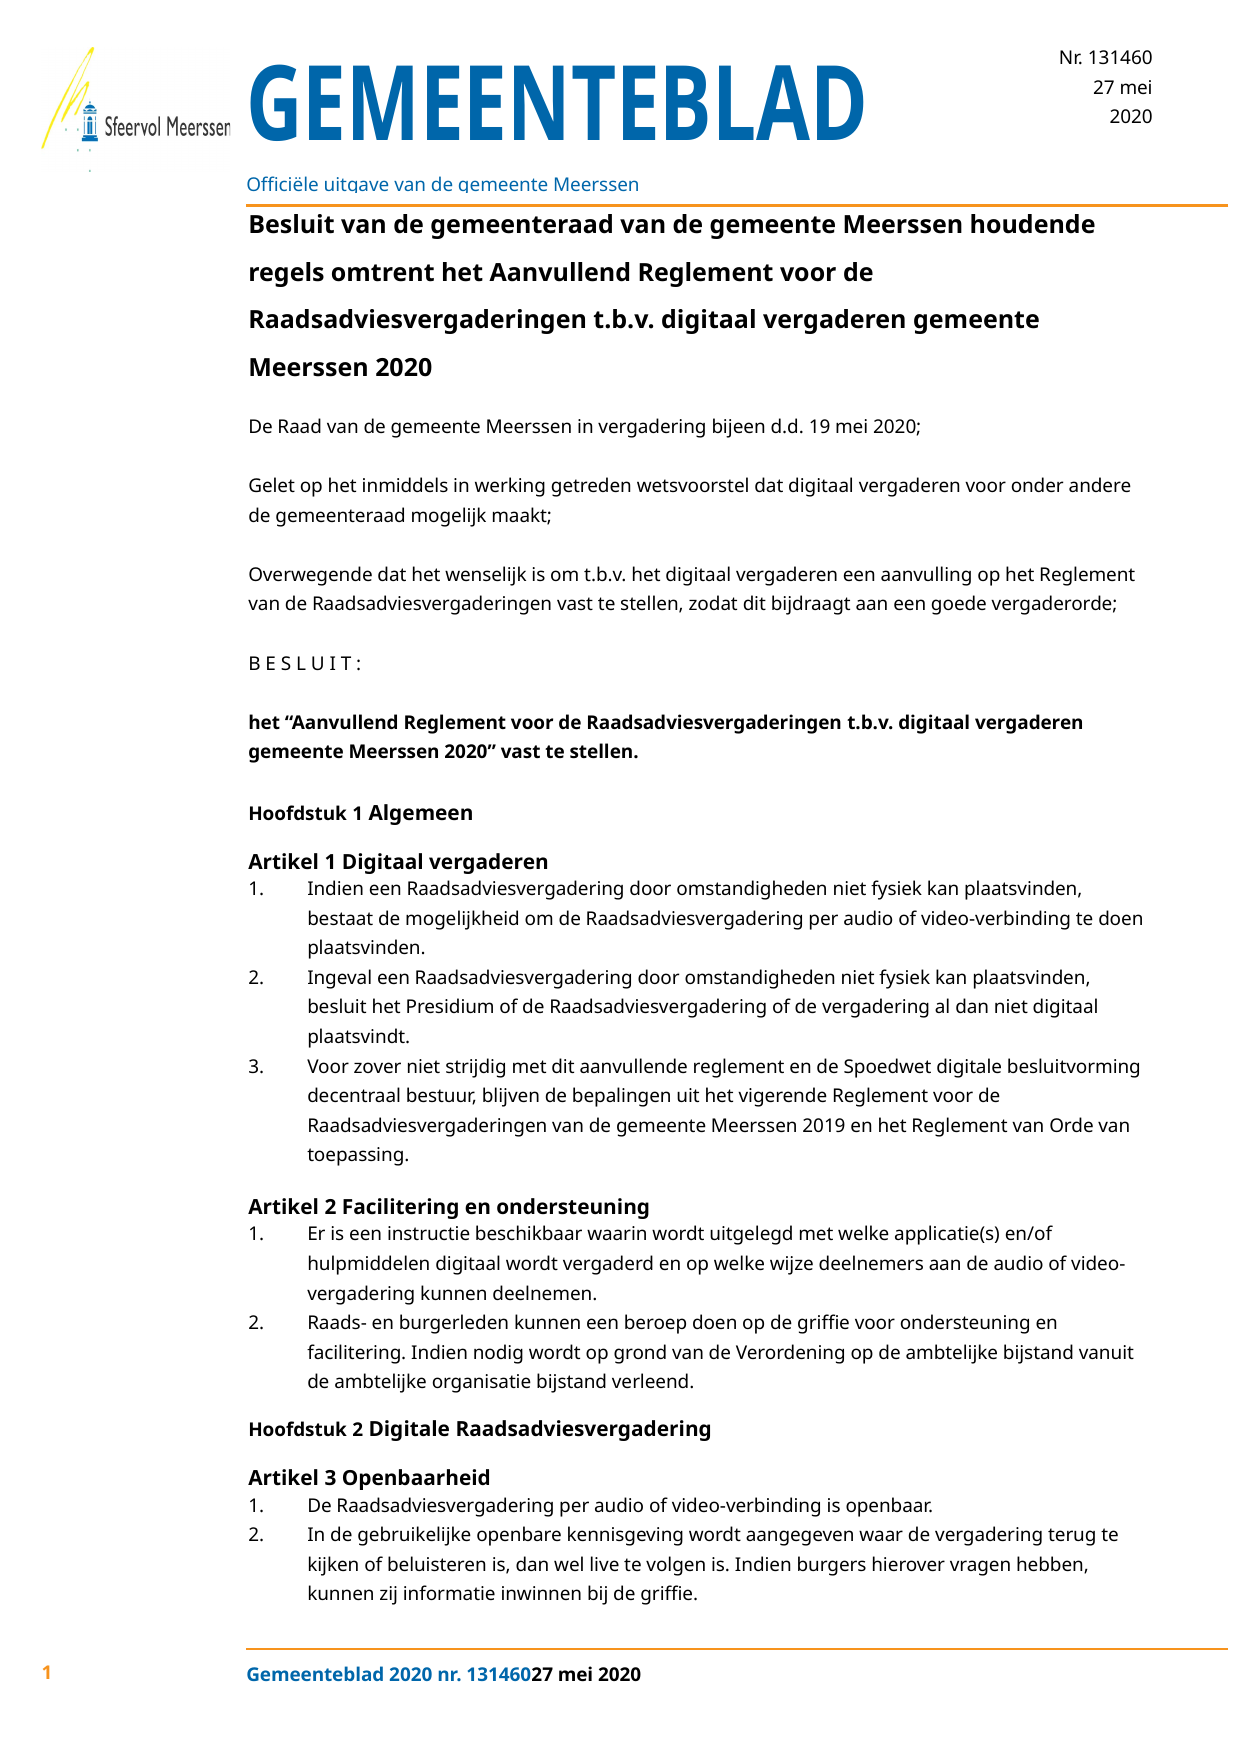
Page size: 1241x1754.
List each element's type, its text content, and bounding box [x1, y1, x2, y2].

text Besluit van de gemeenteraad van de gemeente Meerssen houdende regels omtrent het Aanvullend Reglement voor de Raadsadviesvergaderingen t.b.v. digitaal vergaderen gemeente Meerssen 2020 [248, 207, 1152, 384]
text Artikel 3 Openbaarheid [248, 1463, 1152, 1492]
text B E S L U I T : [248, 650, 1152, 676]
list Indien een Raadsadviesvergadering door omstandigheden niet fysiek kan plaatsvinden, bestaat de mogelijkheid om de Raadsadviesvergadering per audio of video-verbinding te doen plaatsvinden. [248, 875, 1152, 960]
text Artikel 2 Facilitering en ondersteuning [248, 1192, 1152, 1221]
list De Raadsadviesvergadering per audio of video-verbinding is openbaar. [248, 1492, 1152, 1517]
text Hoofdstuk 2 Digitale Raadsadviesvergadering [248, 1414, 1152, 1442]
list Voor zover niet strijdig met dit aanvullende reglement en de Spoedwet digitale besluitvorming decentraal bestuur, blijven de bepalingen uit het vigerende Reglement voor de Raadsadviesvergaderingen van de gemeente Meerssen 2019 en het Reglement van Orde van toepassing. [248, 1053, 1152, 1167]
text Gelet op het inmiddels in werking getreden wetsvoorstel dat digitaal vergaderen voor onder andere de gemeenteraad mogelijk maakt; [248, 472, 1152, 528]
text De Raad van de gemeente Meerssen in vergadering bijeen d.d. 19 mei 2020; [248, 413, 1152, 439]
list In de gebruikelijke openbare kennisgeving wordt aangegeven waar de vergadering terug te kijken of beluisteren is, dan wel live te volgen is. Indien burgers hierover vragen hebben, kunnen zij informatie inwinnen bij de griffie. [248, 1521, 1152, 1606]
picture [41, 47, 231, 172]
list Ingeval een Raadsadviesvergadering door omstandigheden niet fysiek kan plaatsvinden, besluit het Presidium of de Raadsadviesvergadering of de vergadering al dan niet digitaal plaatsvindt. [248, 964, 1152, 1049]
text Artikel 1 Digitaal vergaderen [248, 847, 1152, 875]
text Hoofdstuk 1 Algemeen [248, 798, 1152, 826]
text het “Aanvullend Reglement voor de Raadsadviesvergaderingen t.b.v. digitaal vergaderen gemeente Meerssen 2020” vast te stellen. [248, 709, 1152, 764]
list Er is een instructie beschikbaar waarin wordt uitgelegd met welke applicatie(s) en/of hulpmiddelen digitaal wordt vergaderd en op welke wijze deelnemers aan de audio of video-vergadering kunnen deelnemen. [248, 1221, 1152, 1305]
text Overwegende dat het wenselijk is om t.b.v. het digitaal vergaderen een aanvulling op het Reglement van de Raadsadviesvergaderingen vast te stellen, zodat dit bijdraagt aan een goede vergaderorde; [248, 561, 1152, 616]
list Raads- en burgerleden kunnen een beroep doen op de griffie voor ondersteuning en facilitering. Indien nodig wordt op grond van de Verordening op de ambtelijke bijstand vanuit de ambtelijke organisatie bijstand verleend. [248, 1309, 1152, 1394]
